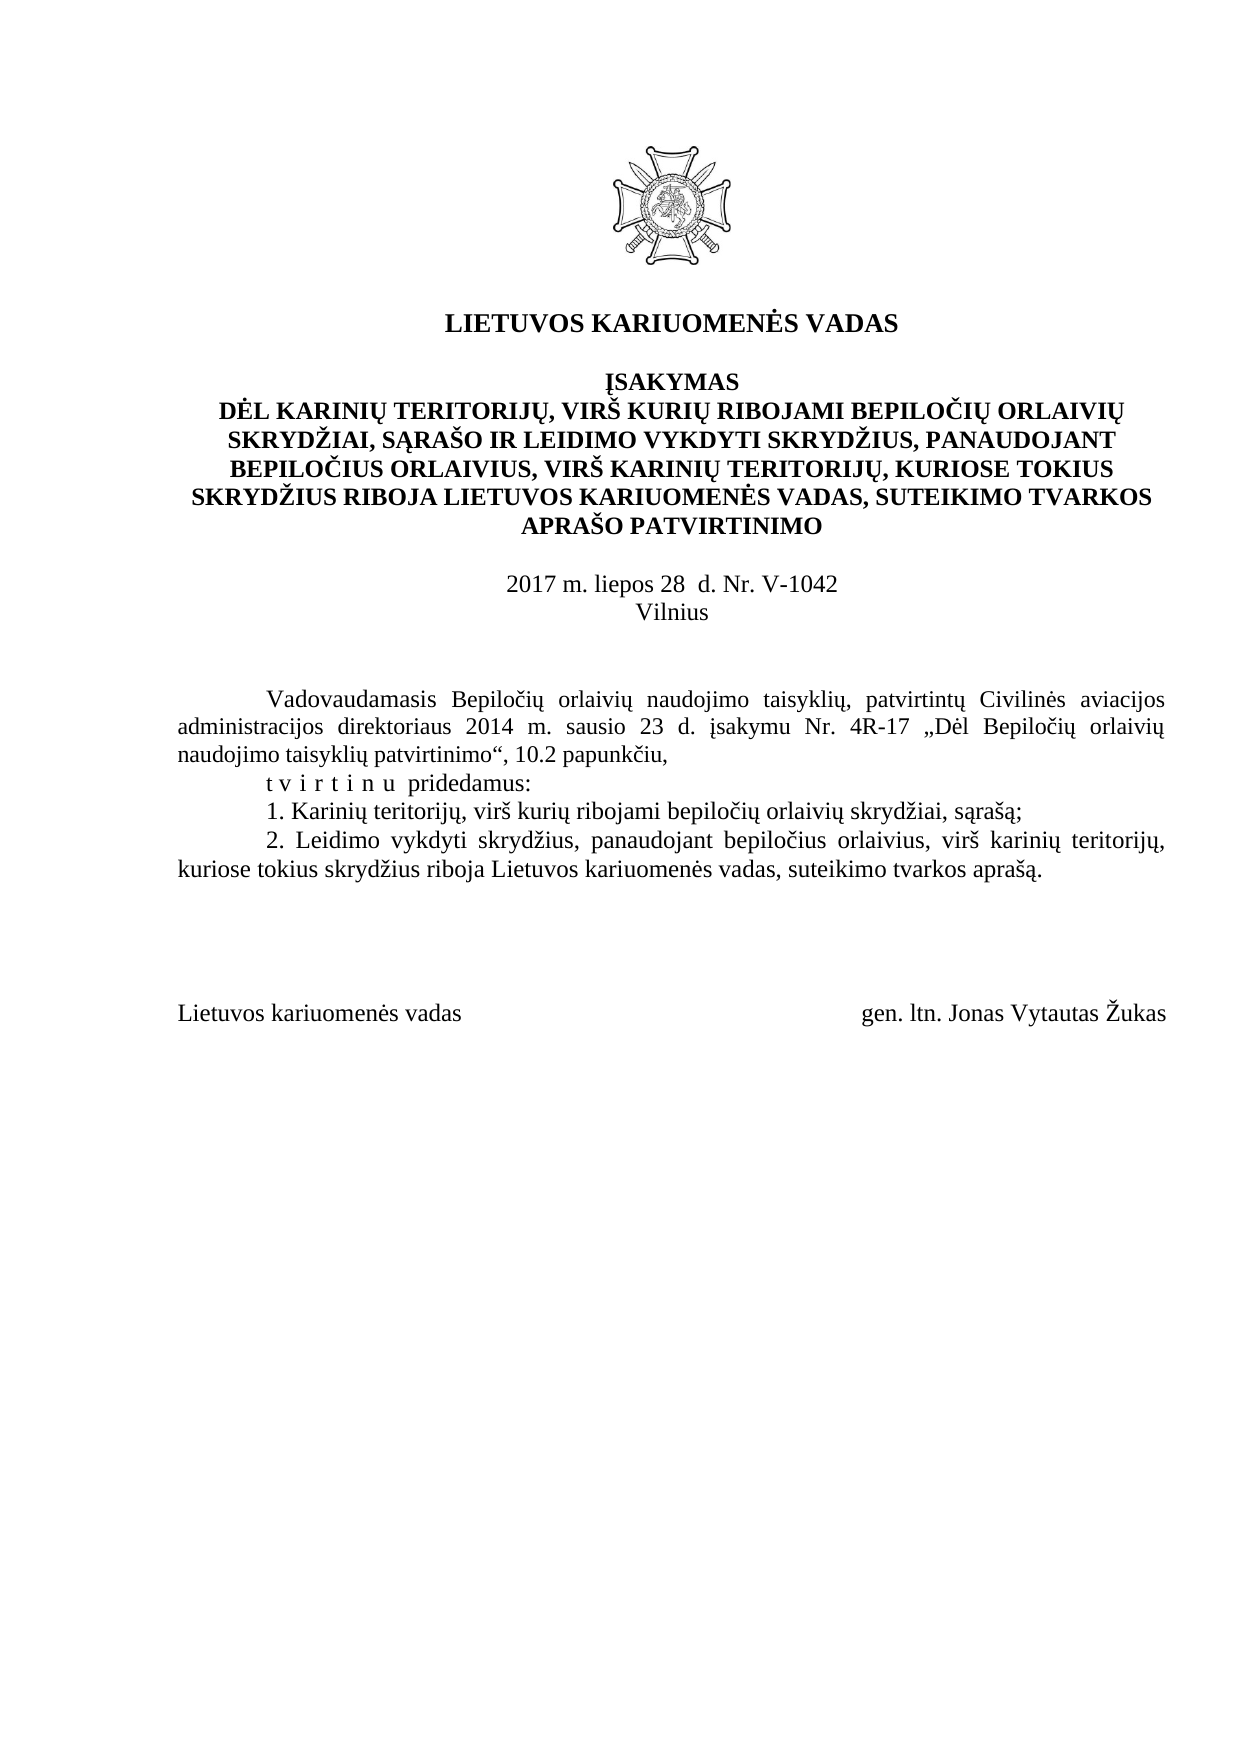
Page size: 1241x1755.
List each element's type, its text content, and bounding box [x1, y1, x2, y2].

text 1. Karinių teritorijų, virš kurių ribojami bepiločių orlaivių skrydžiai, sąrašą; [177, 796, 1167, 825]
text lietuvos kariuomenės vadas [177, 307, 1167, 339]
text Lietuvos kariuomenės vadas gen. ltn. Jonas Vytautas Žukas [177, 998, 1167, 1026]
text 2. Leidimo vykdyti skrydžius, panaudojant bepiločius orlaivius, virš karinių teritorijų, kuriose tokius skrydžius riboja Lietuvos kariuomenės vadas, suteikimo tvarkos aprašą. [177, 825, 1167, 883]
text t virtinu pridedamus: [177, 768, 1167, 796]
text 2017 m. liepos 28 d. Nr. V-1042 [177, 569, 1167, 597]
text ĮSAKYMAS [177, 367, 1167, 396]
text DĖL KARINIŲ TERITORIJŲ, VIRŠ KURIŲ RIBOJAMI BEPILOČIŲ ORLAIVIŲ SKRYDŽIAI, SĄRAŠO IR LEIDIMO VYKDYTI SKRYDŽIUS, PANAUDOJANT BEPILOČIUS ORLAIVIUS, VIRŠ KARINIŲ TERITORIJŲ, KURIOSE TOKIUS SKRYDŽIUS RIBOJA LIETUVOS KARIUOMENĖS VADAS, SUTEIKIMO TVARKOS APRAŠO PATVIRTINIMO [177, 396, 1167, 540]
text Vadovaudamasis Bepiločių orlaivių naudojimo taisyklių, patvirtintų Civilinės aviacijos administracijos direktoriaus 2014 m. sausio 23 d. įsakymu Nr. 4R-17 „Dėl Bepiločių orlaivių naudojimo taisyklių patvirtinimo“, 10.2 papunkčiu, [177, 684, 1167, 768]
text Vilnius [177, 597, 1167, 626]
